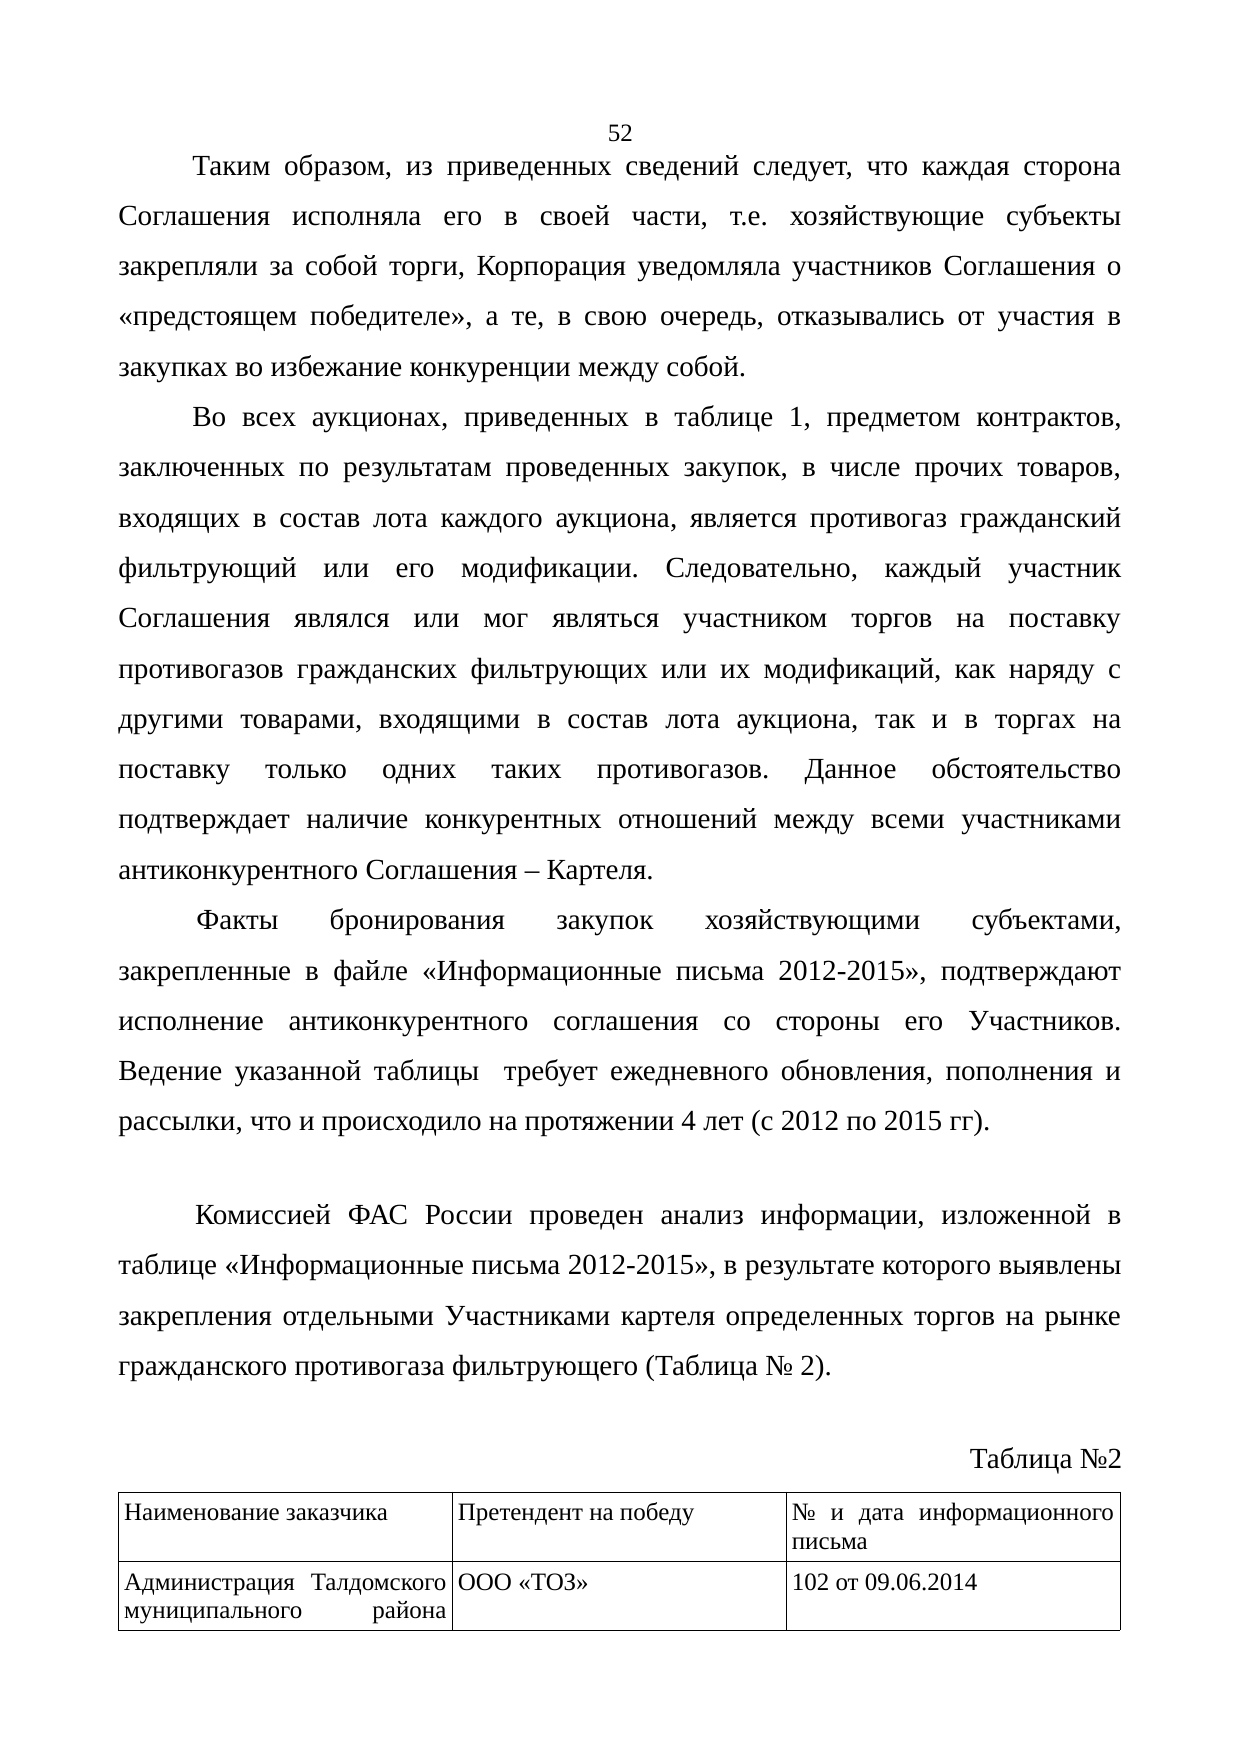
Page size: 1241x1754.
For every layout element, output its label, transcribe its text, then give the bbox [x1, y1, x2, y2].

text Таким образом, из приведенных сведений следует, что каждая сторона Соглашения исполняла его в своей части, т.е. хозяйствующие субъекты закрепляли за собой торги, Корпорация уведомляла участников Соглашения о «предстоящем победителе», а те, в свою очередь, отказывались от участия в закупках во избежание конкуренции между собой. [118, 148, 1122, 382]
table_header № и дата информационного письма [787, 1493, 1120, 1561]
table_header Наименование заказчика [119, 1493, 452, 1561]
text Факты бронирования закупок хозяйствующими субъектами, закрепленные в файле «Информационные письма 2012-2015», подтверждают исполнение антиконкурентного соглашения со стороны его Участников. Ведение указанной таблицы требует ежедневного обновления, пополнения и рассылки, что и происходило на протяжении 4 лет (с 2012 по 2015 гг). [118, 902, 1122, 1137]
table_cell 102 от 09.06.2014 [787, 1562, 1120, 1630]
table_header Претендент на победу [453, 1493, 786, 1561]
text Комиссией ФАС России проведен анализ информации, изложенной в таблице «Информационные письма 2012-2015», в результате которого выявлены закрепления отдельными Участниками картеля определенных торгов на рынке гражданского противогаза фильтрующего (Таблица № 2). [118, 1197, 1122, 1381]
text Таблица №2 [118, 1441, 1122, 1475]
table_cell ООО «ТОЗ» [453, 1562, 786, 1630]
text Во всех аукционах, приведенных в таблице 1, предметом контрактов, заключенных по результатам проведенных закупок, в числе прочих товаров, входящих в состав лота каждого аукциона, является противогаз гражданский фильтрующий или его модификации. Следовательно, каждый участник Соглашения являлся или мог являться участником торгов на поставку противогазов гражданских фильтрующих или их модификаций, как наряду с другими товарами, входящими в состав лота аукциона, так и в торгах на поставку только одних таких противогазов. Данное обстоятельство подтверждает наличие конкурентных отношений между всеми участниками антиконкурентного Соглашения – Картеля. [118, 399, 1122, 886]
table_cell Администрация Талдомского муниципального района [119, 1562, 452, 1630]
